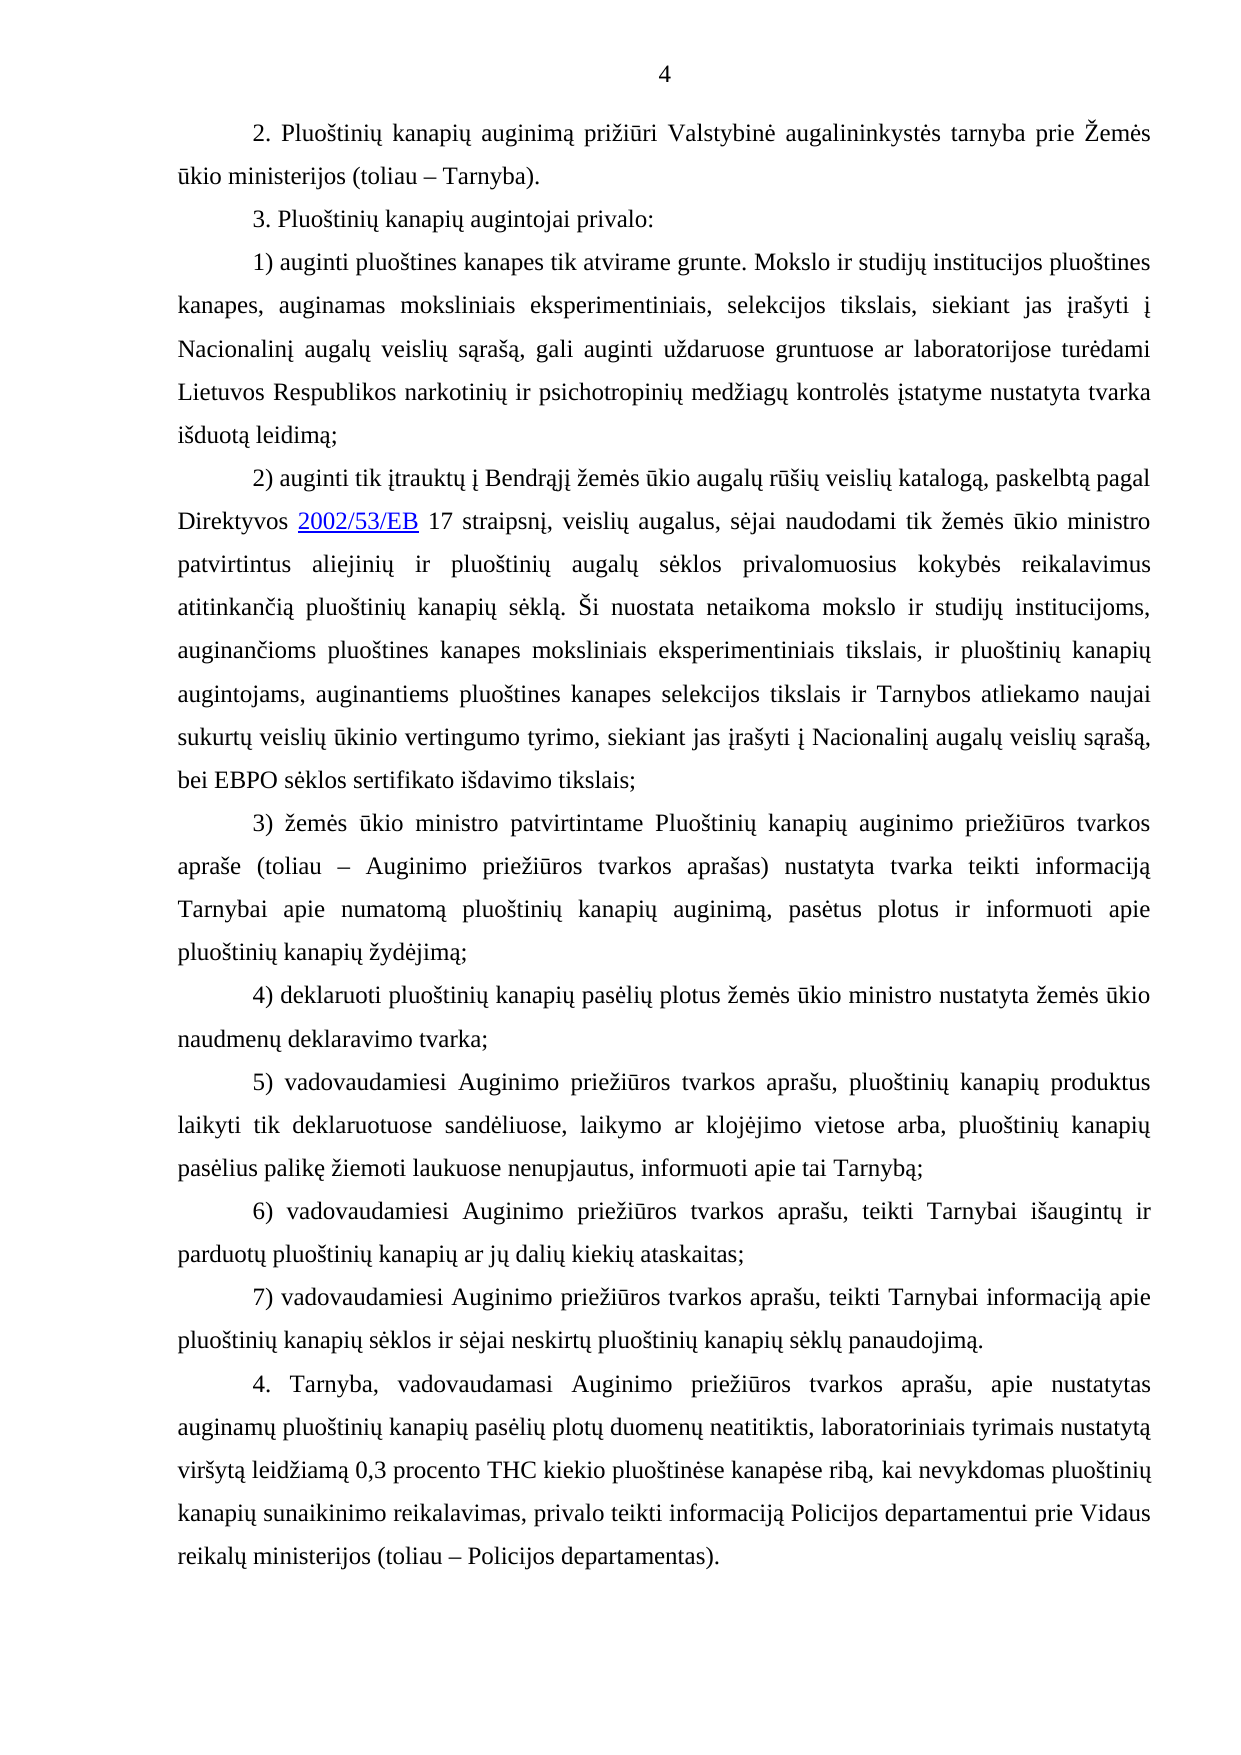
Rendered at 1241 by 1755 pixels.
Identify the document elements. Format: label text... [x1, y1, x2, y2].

text 4. Tarnyba, vadovaudamasi Auginimo priežiūros tvarkos aprašu, apie nustatytas auginamų pluoštinių kanapių pasėlių plotų duomenų neatitiktis, laboratoriniais tyrimais nustatytą viršytą leidžiamą 0,3 procento THC kiekio pluoštinėse kanapėse ribą, kai nevykdomas pluoštinių kanapių sunaikinimo reikalavimas, privalo teikti informaciją Policijos departamentui prie Vidaus reikalų ministerijos (toliau – Policijos departamentas). [177, 1369, 1152, 1570]
text 5) vadovaudamiesi Auginimo priežiūros tvarkos aprašu, pluoštinių kanapių produktus laikyti tik deklaruotuose sandėliuose, laikymo ar klojėjimo vietose arba, pluoštinių kanapių pasėlius palikę žiemoti laukuose nenupjautus, informuoti apie tai Tarnybą; [177, 1067, 1152, 1182]
text 3) žemės ūkio ministro patvirtintame Pluoštinių kanapių auginimo priežiūros tvarkos apraše (toliau – Auginimo priežiūros tvarkos aprašas) nustatyta tvarka teikti informaciją Tarnybai apie numatomą pluoštinių kanapių auginimą, pasėtus plotus ir informuoti apie pluoštinių kanapių žydėjimą; [177, 808, 1152, 966]
text 4) deklaruoti pluoštinių kanapių pasėlių plotus žemės ūkio ministro nustatyta žemės ūkio naudmenų deklaravimo tvarka; [177, 981, 1152, 1052]
text 7) vadovaudamiesi Auginimo priežiūros tvarkos aprašu, teikti Tarnybai informaciją apie pluoštinių kanapių sėklos ir sėjai neskirtų pluoštinių kanapių sėklų panaudojimą. [177, 1282, 1152, 1354]
text 6) vadovaudamiesi Auginimo priežiūros tvarkos aprašu, teikti Tarnybai išaugintų ir parduotų pluoštinių kanapių ar jų dalių kiekių ataskaitas; [177, 1196, 1152, 1268]
text 3. Pluoštinių kanapių augintojai privalo: [177, 204, 1152, 233]
text 1) auginti pluoštines kanapes tik atvirame grunte. Mokslo ir studijų institucijos pluoštines kanapes, auginamas moksliniais eksperimentiniais, selekcijos tikslais, siekiant jas įrašyti į Nacionalinį augalų veislių sąrašą, gali auginti uždaruose gruntuose ar laboratorijose turėdami Lietuvos Respublikos narkotinių ir psichotropinių medžiagų kontrolės įstatyme nustatyta tvarka išduotą leidimą; [177, 247, 1152, 449]
text 2) auginti tik įtrauktų į Bendrąjį žemės ūkio augalų rūšių veislių katalogą, paskelbtą pagal Direktyvos 2002/53/EB 17 straipsnį, veislių augalus, sėjai naudodami tik žemės ūkio ministro patvirtintus aliejinių ir pluoštinių augalų sėklos privalomuosius kokybės reikalavimus atitinkančią pluoštinių kanapių sėklą. Ši nuostata netaikoma mokslo ir studijų institucijoms, auginančioms pluoštines kanapes moksliniais eksperimentiniais tikslais, ir pluoštinių kanapių augintojams, auginantiems pluoštines kanapes selekcijos tikslais ir Tarnybos atliekamo naujai sukurtų veislių ūkinio vertingumo tyrimo, siekiant jas įrašyti į Nacionalinį augalų veislių sąrašą, bei EBPO sėklos sertifikato išdavimo tikslais; [177, 463, 1152, 794]
text 2. Pluoštinių kanapių auginimą prižiūri Valstybinė augalininkystės tarnyba prie Žemės ūkio ministerijos (toliau – Tarnyba). [177, 118, 1152, 190]
